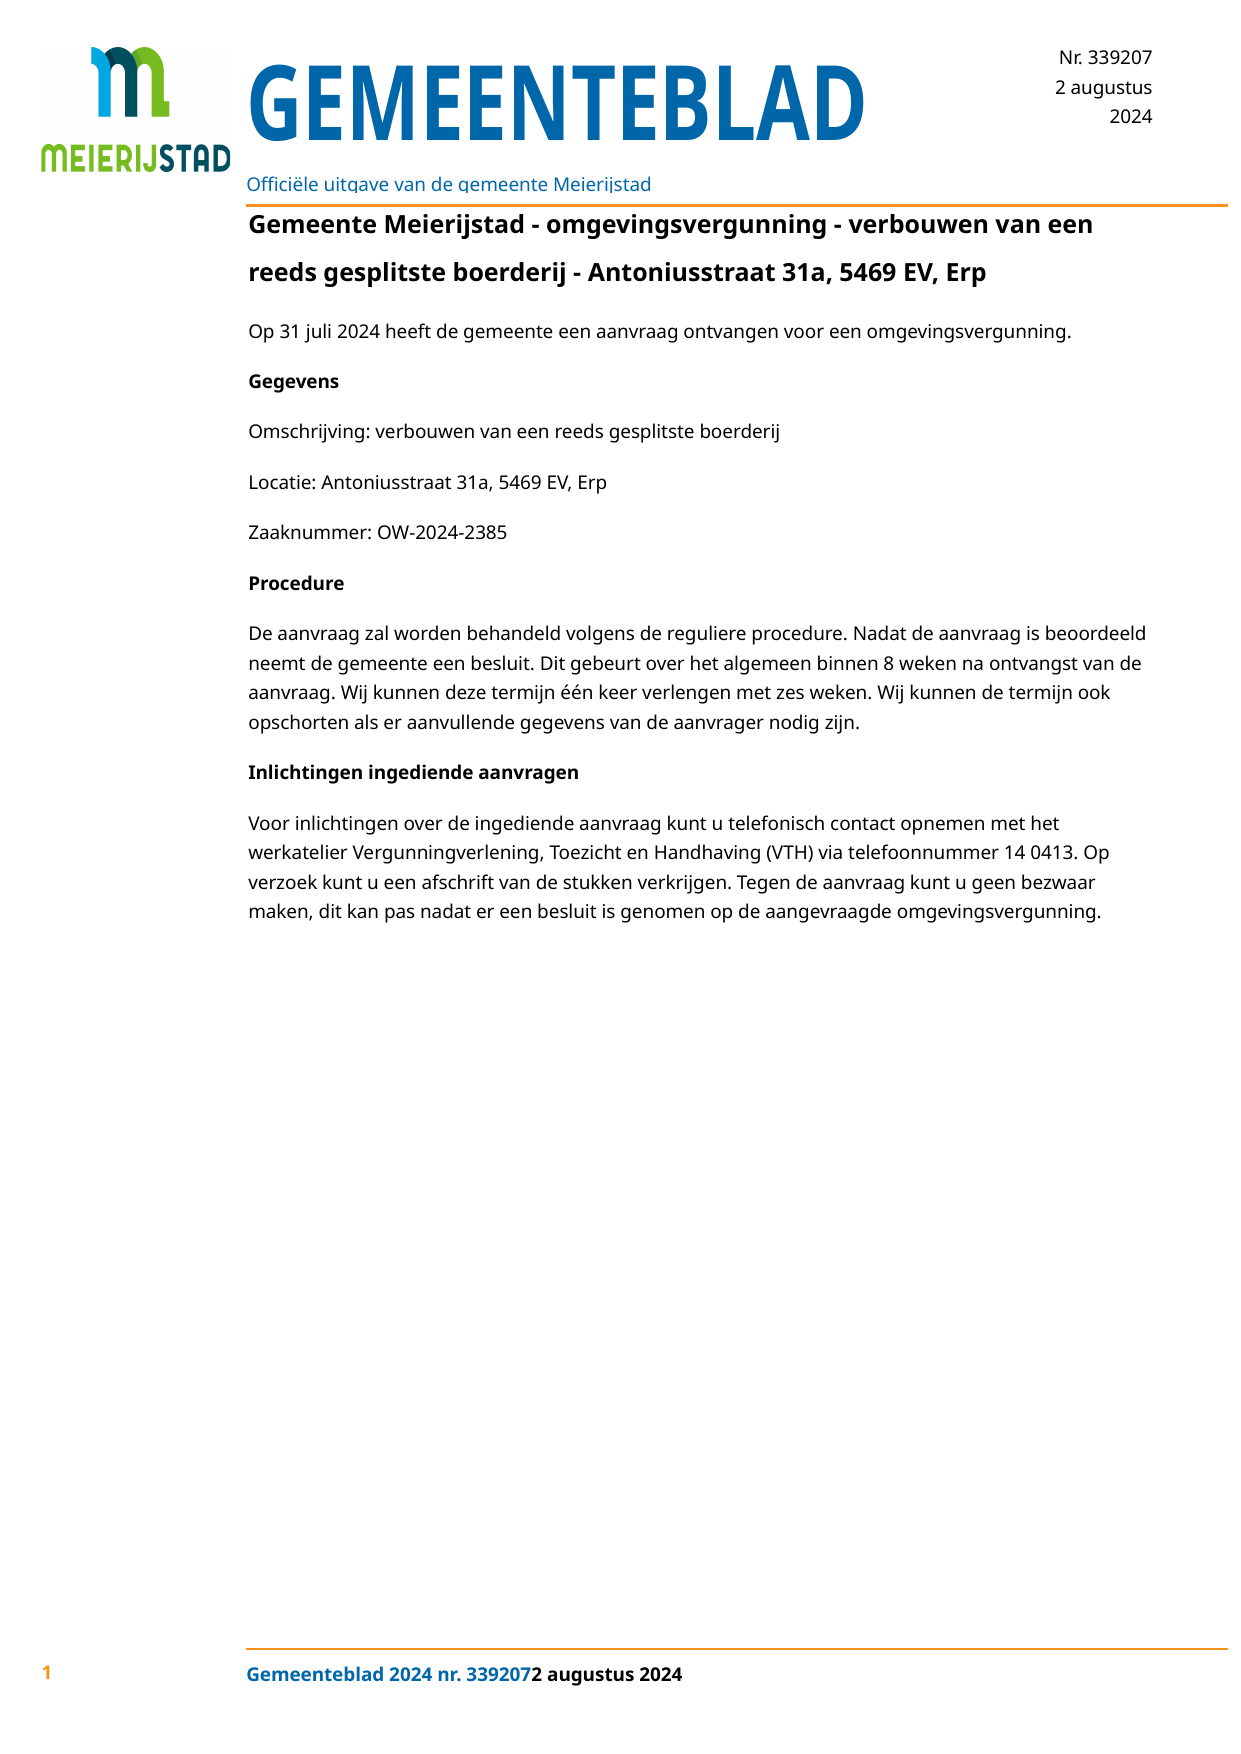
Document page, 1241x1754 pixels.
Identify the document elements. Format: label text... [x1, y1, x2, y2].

text Locatie: Antoniusstraat 31a, 5469 EV, Erp [248, 469, 1152, 495]
text Gemeente Meierijstad - omgevingsvergunning - verbouwen van een reeds gesplitste boerderij - Antoniusstraat 31a, 5469 EV, Erp [248, 207, 1152, 288]
text Gegevens [248, 368, 1152, 394]
text Op 31 juli 2024 heeft de gemeente een aanvraag ontvangen voor een omgevingsvergunning. [248, 318, 1152, 344]
text Zaaknummer: OW-2024-2385 [248, 519, 1152, 545]
text Inlichtingen ingediende aanvragen [248, 759, 1152, 785]
text Voor inlichtingen over de ingediende aanvraag kunt u telefonisch contact opnemen met het werkatelier Vergunningverlening, Toezicht en Handhaving (VTH) via telefoonnummer 14 0413. Op verzoek kunt u een afschrift van de stukken verkrijgen. Tegen de aanvraag kunt u geen bezwaar maken, dit kan pas nadat er een besluit is genomen op de aangevraagde omgevingsvergunning. [248, 810, 1152, 924]
text De aanvraag zal worden behandeld volgens de reguliere procedure. Nadat de aanvraag is beoordeeld neemt de gemeente een besluit. Dit gebeurt over het algemeen binnen 8 weken na ontvangst van de aanvraag. Wij kunnen deze termijn één keer verlengen met zes weken. Wij kunnen de termijn ook opschorten als er aanvullende gegevens van de aanvrager nodig zijn. [248, 620, 1152, 735]
picture [41, 47, 231, 172]
text Procedure [248, 570, 1152, 596]
text Omschrijving: verbouwen van een reeds gesplitste boerderij [248, 419, 1152, 444]
